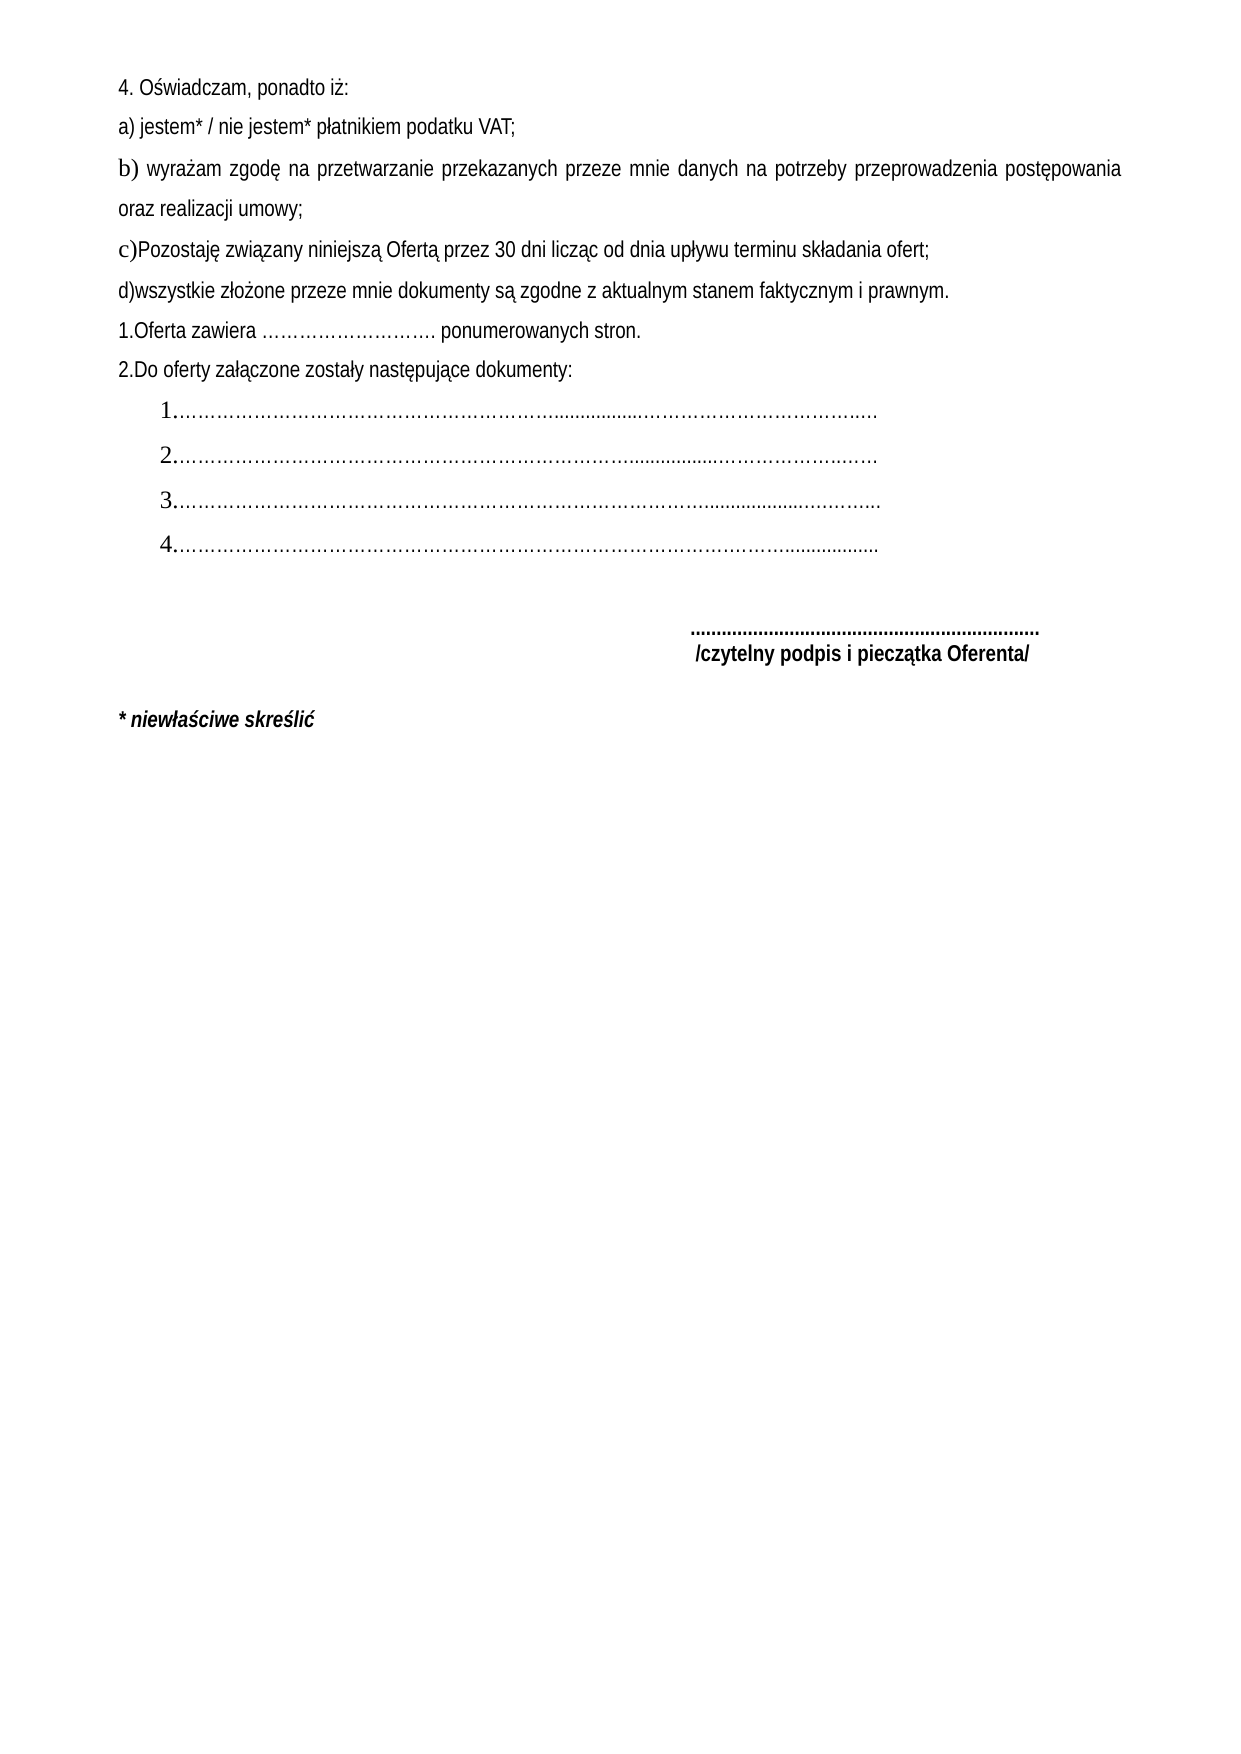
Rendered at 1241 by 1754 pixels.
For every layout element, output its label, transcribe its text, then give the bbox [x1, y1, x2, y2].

list …………………………………………………….................……………………………..… [159, 396, 1122, 424]
text ................................................................... [118, 613, 1122, 640]
list wszystkie złożone przeze mnie dokumenty są zgodne z aktualnym stanem faktycznym i prawnym. [118, 277, 1122, 303]
list Oferta zawiera ………………………. ponumerowanych stron. [118, 317, 1122, 343]
list Pozostaję związany niniejszą Ofertą przez 30 dni licząc od dnia upływu terminu składania ofert; [118, 234, 1122, 263]
list …………………………………………………………………………….……….................. [159, 529, 1122, 558]
list jestem* / nie jestem* płatnikiem podatku VAT; [118, 113, 1122, 139]
text * niewłaściwe skreślić [118, 706, 1122, 732]
list wyrażam zgodę na przetwarzanie przekazanych przeze mnie danych na potrzeby przeprowadzenia postępowania oraz realizacji umowy; [118, 153, 1122, 221]
list ……………………………………………………………….................………………..…… [159, 440, 1122, 469]
text /czytelny podpis i pieczątka Oferenta/ [118, 640, 1122, 666]
list …………………………………………………………………………...................….……... [159, 485, 1122, 513]
list Oświadczam, ponadto iż: [118, 74, 1122, 100]
list Do oferty załączone zostały następujące dokumenty: [118, 356, 1122, 382]
